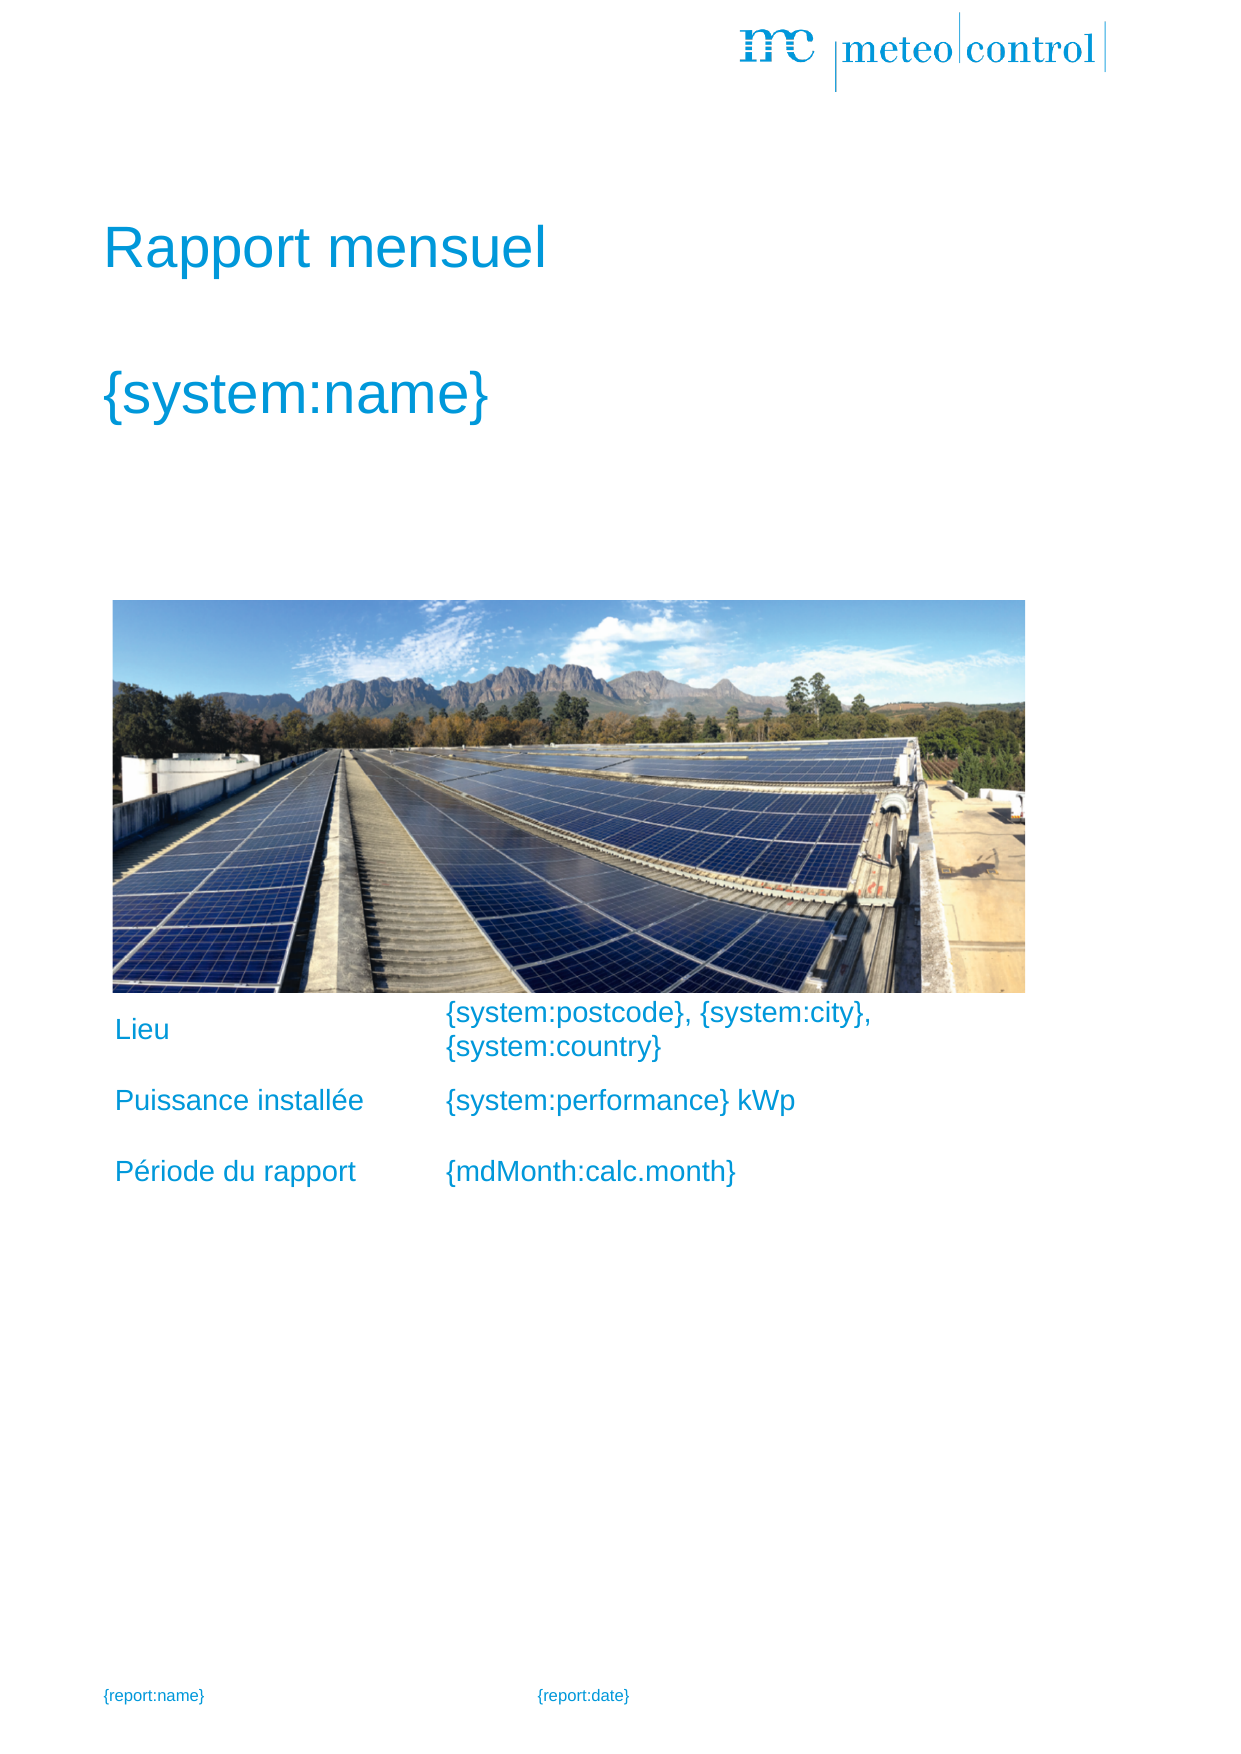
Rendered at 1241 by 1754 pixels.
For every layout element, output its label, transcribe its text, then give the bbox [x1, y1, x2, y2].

picture [720, 0, 1125, 105]
table_cell Puissance installée [103, 1064, 434, 1135]
text {system:name} [103, 359, 1063, 426]
table_cell Période du rapport [103, 1135, 434, 1206]
picture [112, 600, 1025, 993]
table_header Lieu [103, 993, 434, 1064]
table_cell {mdMonth:calc.month} [435, 1135, 1032, 1206]
table_header {system:postcode}, {system:city}, {system:country} [435, 993, 1032, 1064]
text Rapport mensuel [103, 212, 1063, 279]
table_cell {system:performance} kWp [435, 1064, 1032, 1135]
